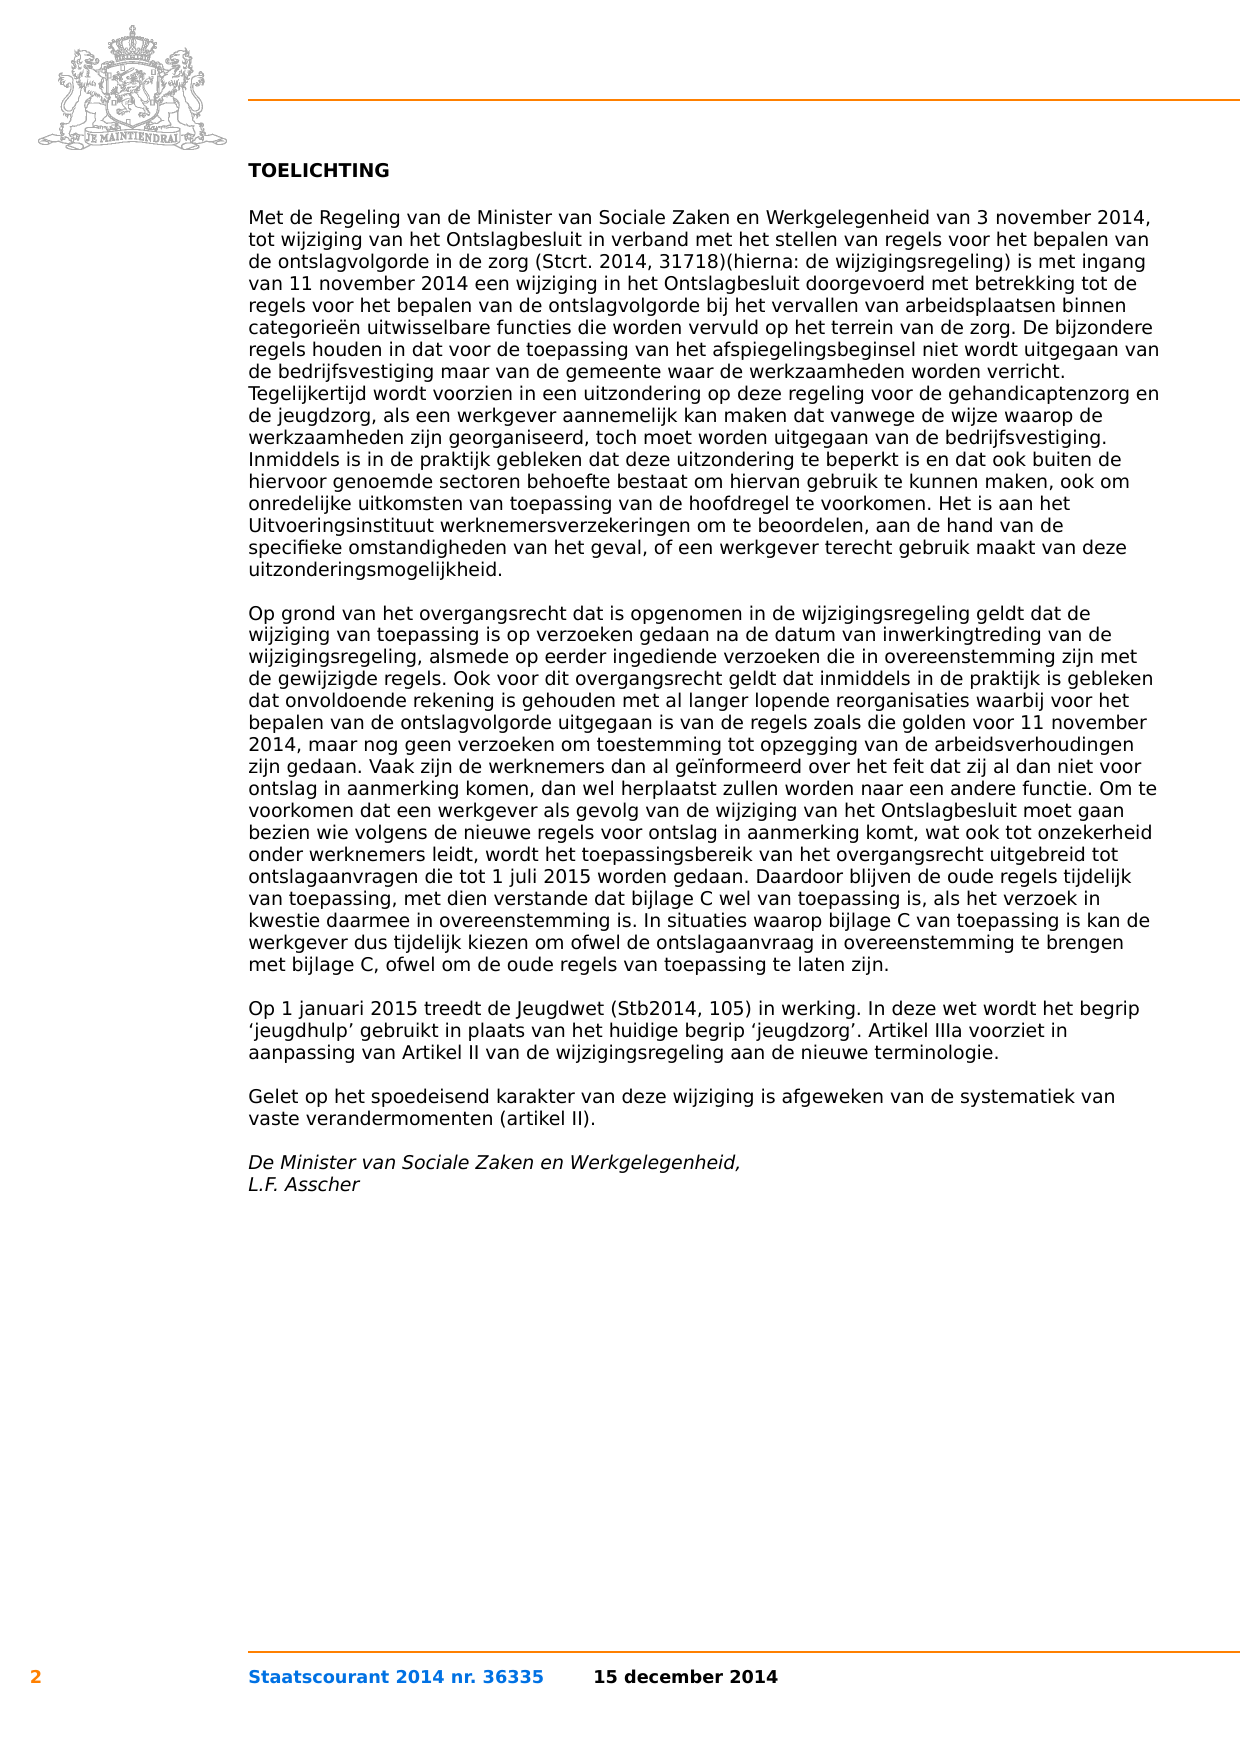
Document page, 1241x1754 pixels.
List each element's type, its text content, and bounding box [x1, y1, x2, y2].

text Op grond van het overgangsrecht dat is opgenomen in de wijzigingsregeling geldt dat de wijziging van toepassing is op verzoeken gedaan na de datum van inwerkingtreding van de wijzigingsregeling, alsmede op eerder ingediende verzoeken die in overeenstemming zijn met de gewijzigde regels. Ook voor dit overgangsrecht geldt dat inmiddels in de praktijk is gebleken dat onvoldoende rekening is gehouden met al langer lopende reorganisaties waarbij voor het bepalen van de ontslagvolgorde uitgegaan is van de regels zoals die golden voor 11 november 2014, maar nog geen verzoeken om toestemming tot opzegging van de arbeidsverhoudingen zijn gedaan. Vaak zijn de werknemers dan al geïnformeerd over het feit dat zij al dan niet voor ontslag in aanmerking komen, dan wel herplaatst zullen worden naar een andere functie. Om te voorkomen dat een werkgever als gevolg van de wijziging van het Ontslagbesluit moet gaan bezien wie volgens de nieuwe regels voor ontslag in aanmerking komt, wat ook tot onzekerheid onder werknemers leidt, wordt het toepassingsbereik van het overgangsrecht uitgebreid tot ontslagaanvragen die tot 1 juli 2015 worden gedaan. Daardoor blijven de oude regels tijdelijk van toepassing, met dien verstande dat bijlage C wel van toepassing is, als het verzoek in kwestie daarmee in overeenstemming is. In situaties waarop bijlage C van toepassing is kan de werkgever dus tijdelijk kiezen om ofwel de ontslagaanvraag in overeenstemming te brengen met bijlage C, ofwel om de oude regels van toepassing te laten zijn. [248, 602, 1163, 976]
text Gelet op het spoedeisend karakter van deze wijziging is afgeweken van de systematiek van vaste verandermomenten (artikel II). [248, 1086, 1163, 1130]
text Met de Regeling van de Minister van Sociale Zaken en Werkgelegenheid van 3 november 2014, tot wijziging van het Ontslagbesluit in verband met het stellen van regels voor het bepalen van de ontslagvolgorde in de zorg (Stcrt. 2014, 31718)(hierna: de wijzigingsregeling) is met ingang van 11 november 2014 een wijziging in het Ontslagbesluit doorgevoerd met betrekking tot de regels voor het bepalen van de ontslagvolgorde bij het vervallen van arbeidsplaatsen binnen categorieën uitwisselbare functies die worden vervuld op het terrein van de zorg. De bijzondere regels houden in dat voor de toepassing van het afspiegelingsbeginsel niet wordt uitgegaan van de bedrijfsvestiging maar van de gemeente waar de werkzaamheden worden verricht. Tegelijkertijd wordt voorzien in een uitzondering op deze regeling voor de gehandicaptenzorg en de jeugdzorg, als een werkgever aannemelijk kan maken dat vanwege de wijze waarop de werkzaamheden zijn georganiseerd, toch moet worden uitgegaan van de bedrijfsvestiging. Inmiddels is in de praktijk gebleken dat deze uitzondering te beperkt is en dat ook buiten de hiervoor genoemde sectoren behoefte bestaat om hiervan gebruik te kunnen maken, ook om onredelijke uitkomsten van toepassing van de hoofdregel te voorkomen. Het is aan het Uitvoeringsinstituut werknemersverzekeringen om te beoordelen, aan de hand van de specifieke omstandigheden van het geval, of een werkgever terecht gebruik maakt van deze uitzonderingsmogelijkheid. [248, 207, 1163, 581]
picture [38, 25, 227, 150]
text De Minister van Sociale Zaken en Werkgelegenheid, L.F. Asscher [248, 1152, 1163, 1196]
subtitle TOELICHTING [248, 160, 1163, 182]
text Op 1 januari 2015 treedt de Jeugdwet (Stb2014, 105) in werking. In deze wet wordt het begrip ‘jeugdhulp’ gebruikt in plaats van het huidige begrip ‘jeugdzorg’. Artikel IIIa voorziet in aanpassing van Artikel II van de wijzigingsregeling aan de nieuwe terminologie. [248, 998, 1163, 1064]
